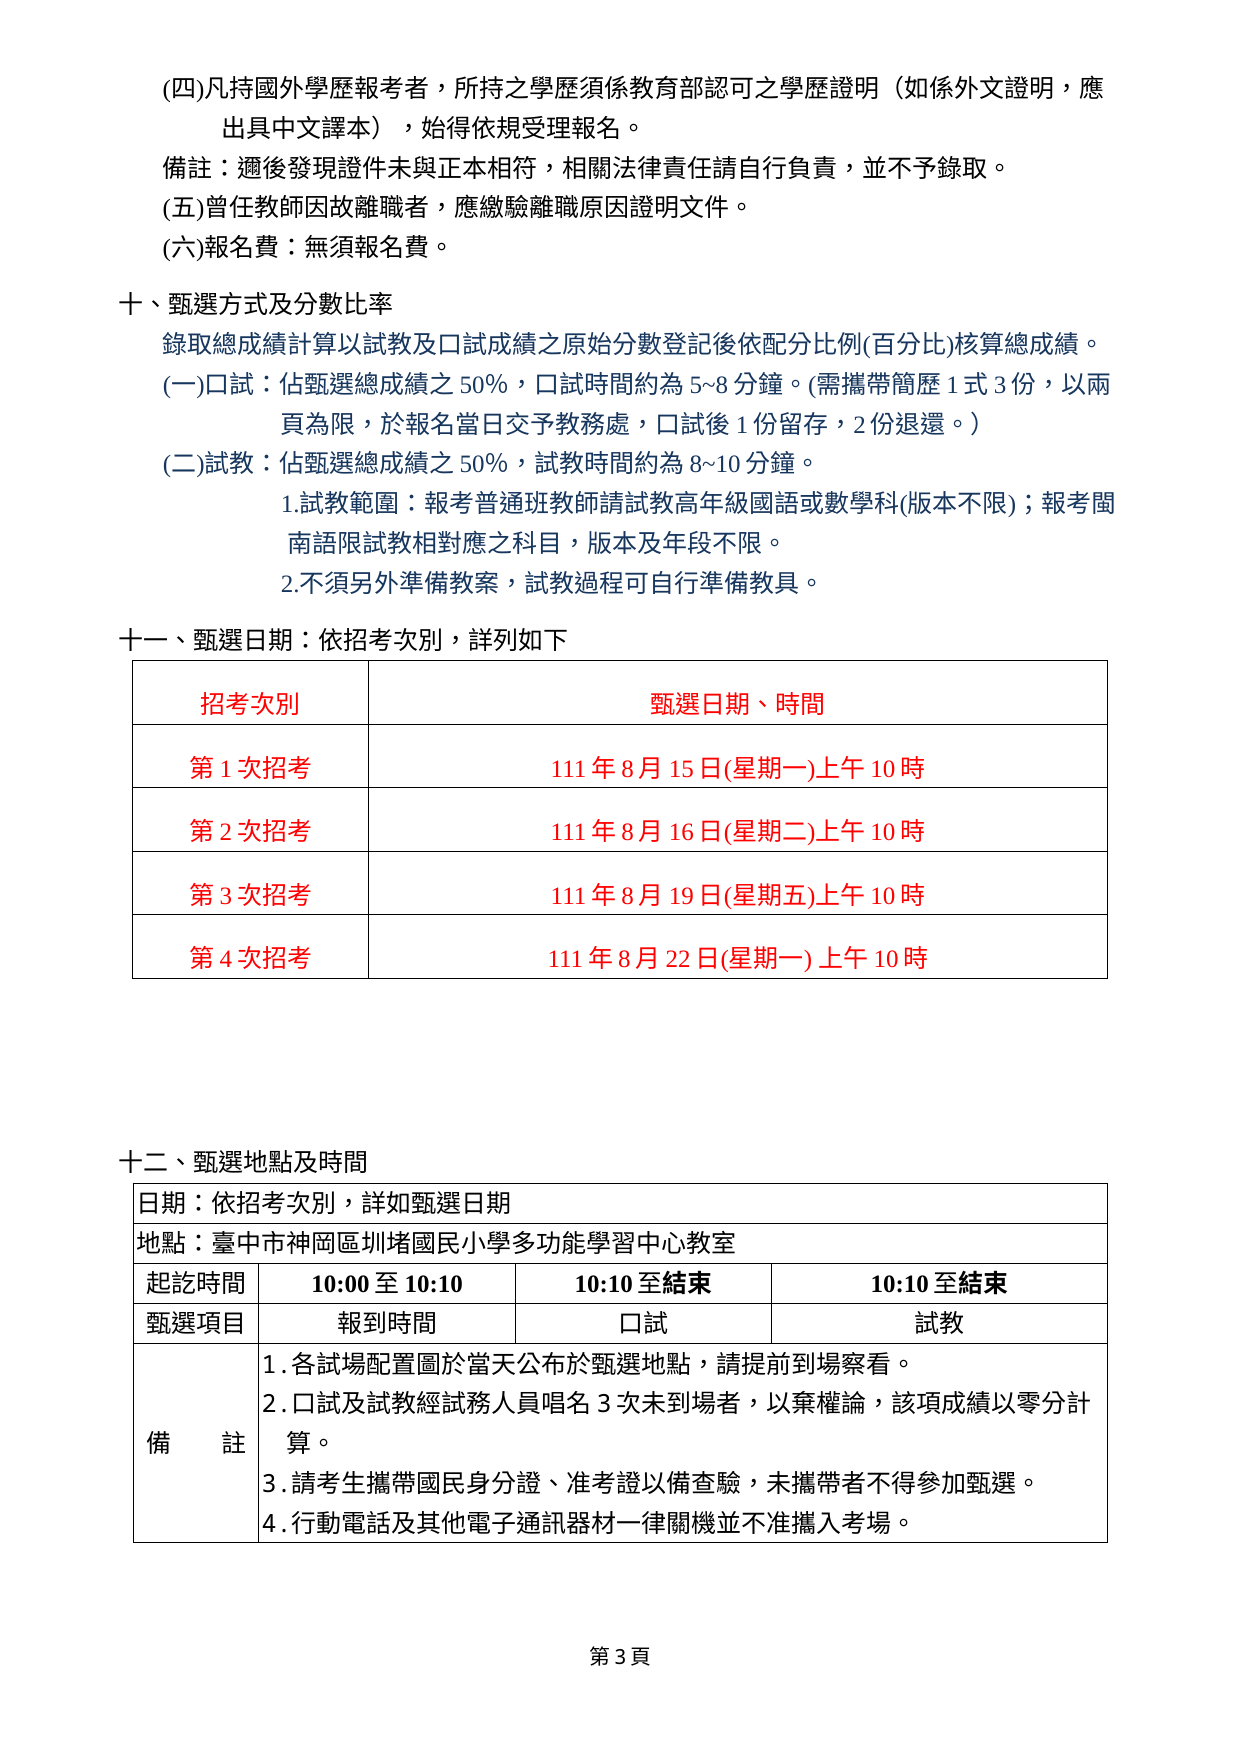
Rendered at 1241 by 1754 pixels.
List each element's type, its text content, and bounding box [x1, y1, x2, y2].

table_cell 111年8月19日(星期五)上午10時 [369, 852, 1107, 914]
text (六)報名費：無須報名費。 [162, 228, 1122, 264]
text (一)口試：佔甄選總成績之50％，口試時間約為5~8分鐘。(需攜帶簡歷1式3份，以兩頁為限，於報名當日交予教務處，口試後1份留存，2份退還。） [163, 364, 1122, 440]
table_cell 111年8月22日(星期一) 上午10時 [369, 915, 1107, 978]
table_cell 第4次招考 [133, 915, 368, 978]
table_cell 試教 [772, 1304, 1107, 1343]
text (五)曾任教師因故離職者，應繳驗離職原因證明文件。 [162, 188, 1122, 224]
text 備註：邇後發現證件未與正本相符，相關法律責任請自行負責，並不予錄取。 [162, 148, 1122, 184]
table_cell 地點：臺中市神岡區圳堵國民小學多功能學習中心教室 [134, 1224, 1107, 1263]
table_header 日期：依招考次別，詳如甄選日期 [134, 1184, 1107, 1223]
text 十、甄選方式及分數比率 [118, 285, 1122, 321]
table_cell 111年8月16日(星期二)上午10時 [369, 788, 1107, 851]
table_cell 第1次招考 [133, 725, 368, 787]
table_cell 起訖時間 [134, 1264, 258, 1303]
table_cell 10:10至結束 [772, 1264, 1107, 1303]
table_cell 第2次招考 [133, 788, 368, 851]
text 2.不須另外準備教案，試教過程可自行準備教具。 [281, 563, 1122, 599]
text 1.試教範圍：報考普通班教師請試教高年級國語或數學科(版本不限)；報考閩南語限試教相對應之科目，版本及年段不限。 [281, 484, 1122, 560]
table_cell 口試 [516, 1304, 771, 1343]
table_cell 備 註 [134, 1344, 258, 1542]
text (四)凡持國外學歷報考者，所持之學歷須係教育部認可之學歷證明（如係外文證明，應出具中文譯本），始得依規受理報名。 [162, 68, 1122, 144]
table_cell 甄選項目 [134, 1304, 258, 1343]
table_cell 10:00至10:10 [259, 1264, 515, 1303]
text (二)試教：佔甄選總成績之50％，試教時間約為8~10分鐘。 [163, 444, 1122, 480]
table_cell 1.各試場配置圖於當天公布於甄選地點，請提前到場察看。 2.口試及試教經試務人員唱名3次未到場者，以棄權論，該項成績以零分計算。 3.請考生攜帶國民身分證、准考證以備查驗，未攜帶者不得參加甄選。 4.行動電話及其他電子通訊器材一律關機並不准攜入考場。 [259, 1344, 1107, 1542]
table_cell 第3次招考 [133, 852, 368, 914]
text 錄取總成績計算以試教及口試成績之原始分數登記後依配分比例(百分比)核算總成績。 [162, 324, 1122, 361]
table_header 招考次別 [133, 661, 368, 724]
table_cell 報到時間 [259, 1304, 515, 1343]
text 十二、甄選地點及時間 [118, 1143, 1122, 1179]
table_cell 111年8月15日(星期一)上午10時 [369, 725, 1107, 787]
text 十一、甄選日期：依招考次別，詳列如下 [118, 620, 1122, 657]
table_cell 10:10至結束 [516, 1264, 771, 1303]
table_header 甄選日期、時間 [369, 661, 1107, 724]
